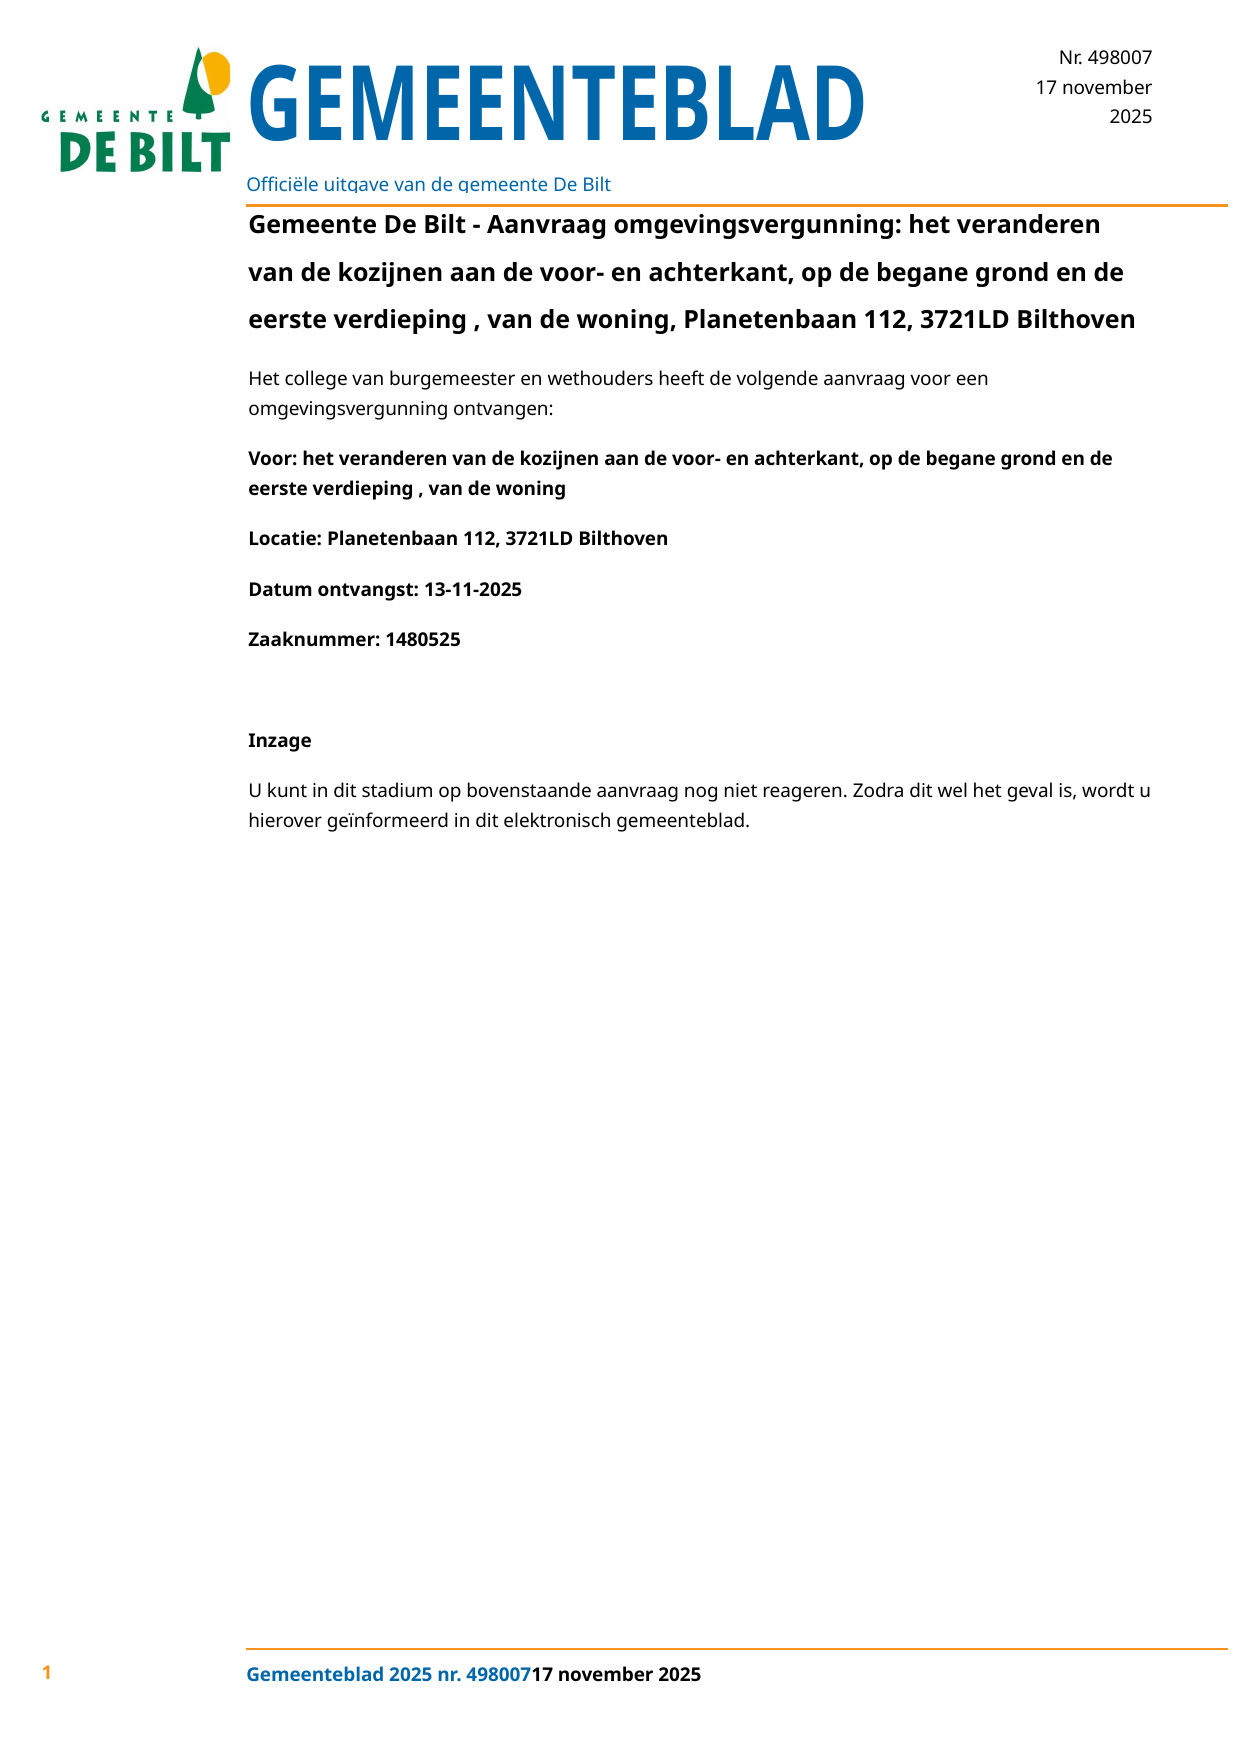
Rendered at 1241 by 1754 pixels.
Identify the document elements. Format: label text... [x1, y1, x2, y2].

text Voor: het veranderen van de kozijnen aan de voor- en achterkant, op de begane grond en de eerste verdieping , van de woning [248, 446, 1152, 501]
text Datum ontvangst: 13-11-2025 [248, 576, 1152, 602]
text Het college van burgemeester en wethouders heeft de volgende aanvraag voor een omgevingsvergunning ontvangen: [248, 366, 1152, 421]
text U kunt in dit stadium op bovenstaande aanvraag nog niet reageren. Zodra dit wel het geval is, wordt u hierover geïnformeerd in dit elektronisch gemeenteblad. [248, 778, 1152, 833]
text Zaaknummer: 1480525 [248, 626, 1152, 652]
text Gemeente De Bilt - Aanvraag omgevingsvergunning: het veranderen van de kozijnen aan de voor- en achterkant, op de begane grond en de eerste verdieping , van de woning, Planetenbaan 112, 3721LD Bilthoven [248, 207, 1152, 336]
text Locatie: Planetenbaan 112, 3721LD Bilthoven [248, 526, 1152, 551]
text Inzage [248, 727, 1152, 753]
picture [41, 47, 231, 172]
